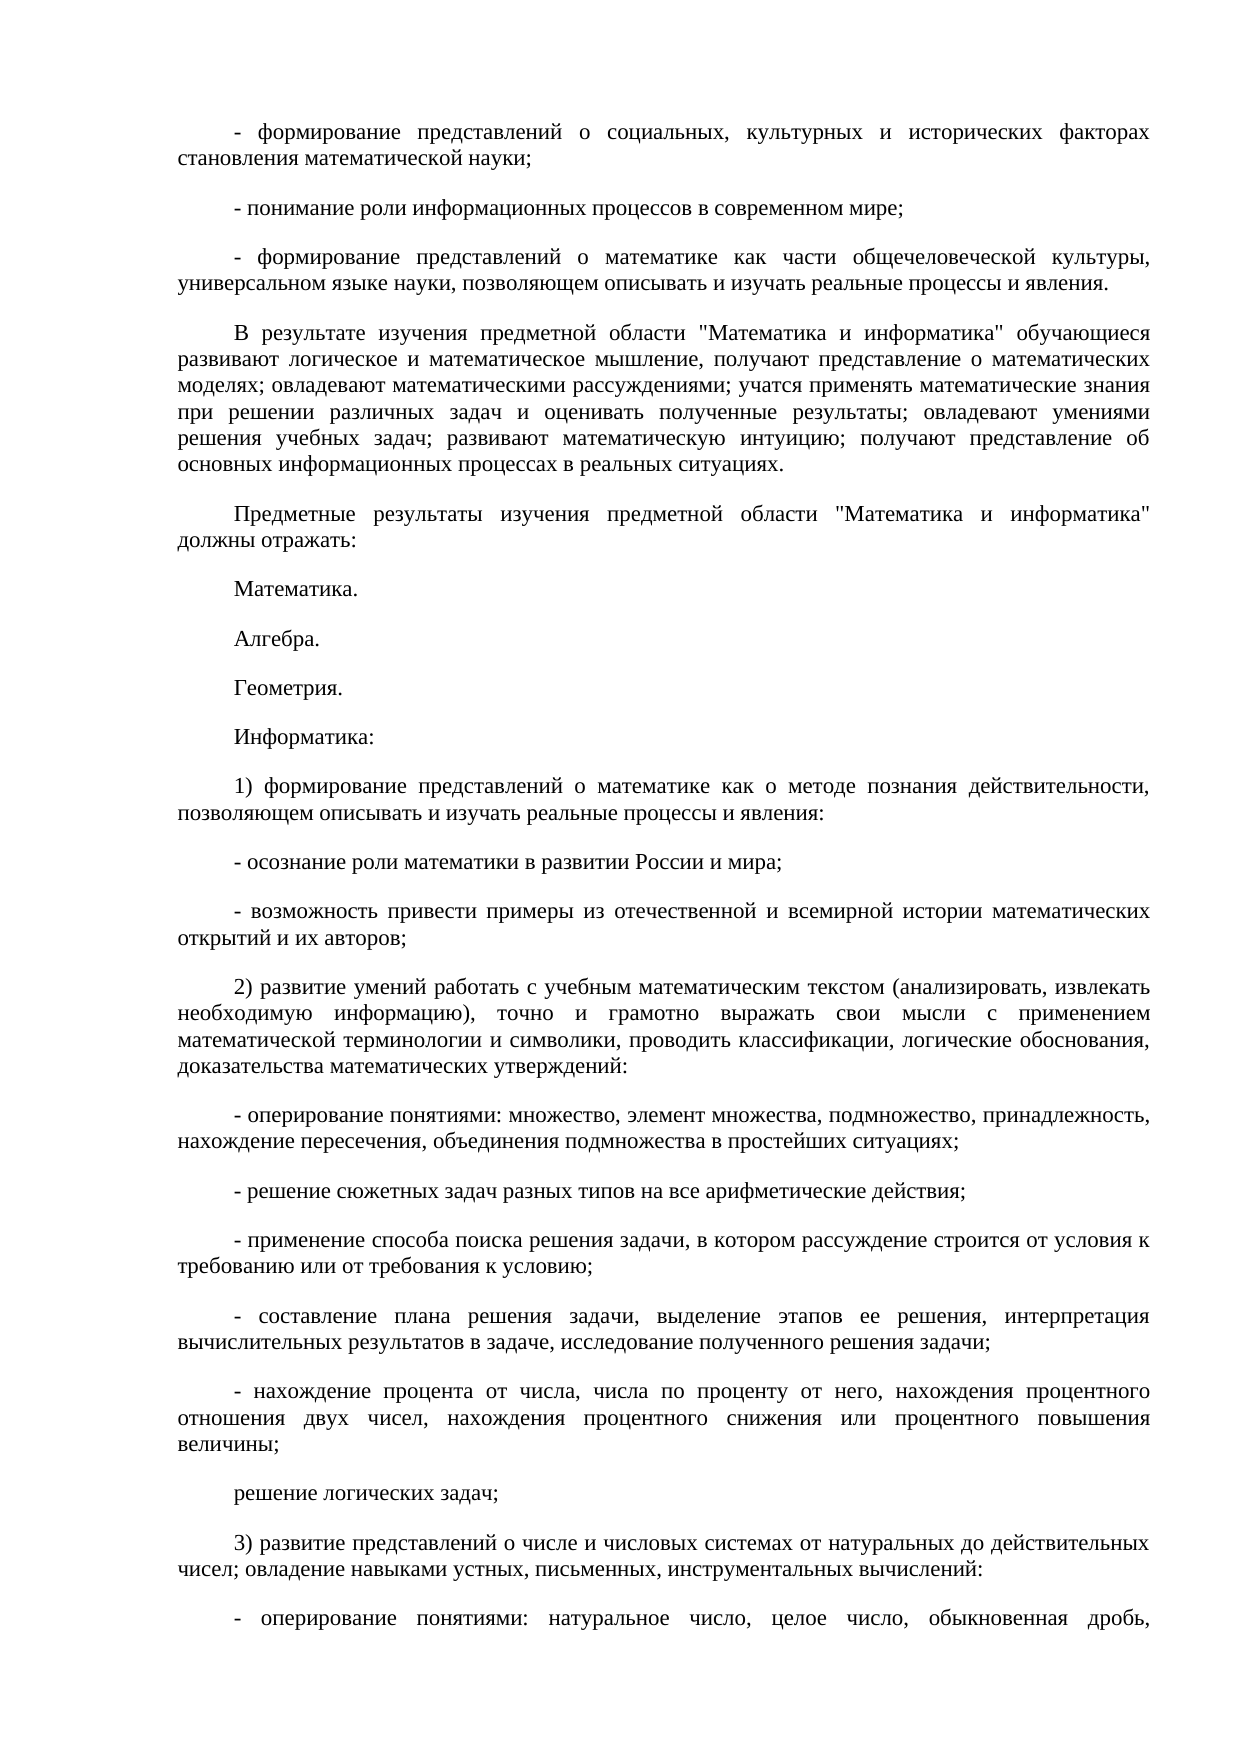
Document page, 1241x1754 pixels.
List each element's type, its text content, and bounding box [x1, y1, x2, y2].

text 1) формирование представлений о математике как о методе познания действительности, позволяющем описывать и изучать реальные процессы и явления: [177, 772, 1152, 825]
text - осознание роли математики в развитии России и мира; [177, 848, 1152, 874]
text - понимание роли информационных процессов в современном мире; [177, 194, 1152, 220]
text Информатика: [177, 723, 1152, 749]
text - решение сюжетных задач разных типов на все арифметические действия; [177, 1177, 1152, 1203]
text решение логических задач; [177, 1479, 1152, 1506]
text Предметные результаты изучения предметной области "Математика и информатика" должны отражать: [177, 500, 1152, 552]
text Математика. [177, 575, 1152, 602]
text - оперирование понятиями: натуральное число, целое число, обыкновенная дробь, [177, 1604, 1152, 1631]
text 3) развитие представлений о числе и числовых системах от натуральных до действительных чисел; овладение навыками устных, письменных, инструментальных вычислений: [177, 1529, 1152, 1581]
text - возможность привести примеры из отечественной и всемирной истории математических открытий и их авторов; [177, 897, 1152, 950]
text Алгебра. [177, 624, 1152, 651]
text - формирование представлений о социальных, культурных и исторических факторах становления математической науки; [177, 118, 1152, 171]
text 2) развитие умений работать с учебным математическим текстом (анализировать, извлекать необходимую информацию), точно и грамотно выражать свои мысли с применением математической терминологии и символики, проводить классификации, логические обоснования, доказательства математических утверждений: [177, 973, 1152, 1078]
text - оперирование понятиями: множество, элемент множества, подмножество, принадлежность, нахождение пересечения, объединения подмножества в простейших ситуациях; [177, 1101, 1152, 1154]
text - формирование представлений о математике как части общечеловеческой культуры, универсальном языке науки, позволяющем описывать и изучать реальные процессы и явления. [177, 243, 1152, 296]
text - нахождение процента от числа, числа по проценту от него, нахождения процентного отношения двух чисел, нахождения процентного снижения или процентного повышения величины; [177, 1377, 1152, 1456]
text - составление плана решения задачи, выделение этапов ее решения, интерпретация вычислительных результатов в задаче, исследование полученного решения задачи; [177, 1302, 1152, 1354]
text - применение способа поиска решения задачи, в котором рассуждение строится от условия к требованию или от требования к условию; [177, 1226, 1152, 1279]
text В результате изучения предметной области "Математика и информатика" обучающиеся развивают логическое и математическое мышление, получают представление о математических моделях; овладевают математическими рассуждениями; учатся применять математические знания при решении различных задач и оценивать полученные результаты; овладевают умениями решения учебных задач; развивают математическую интуицию; получают представление об основных информационных процессах в реальных ситуациях. [177, 319, 1152, 477]
text Геометрия. [177, 674, 1152, 700]
